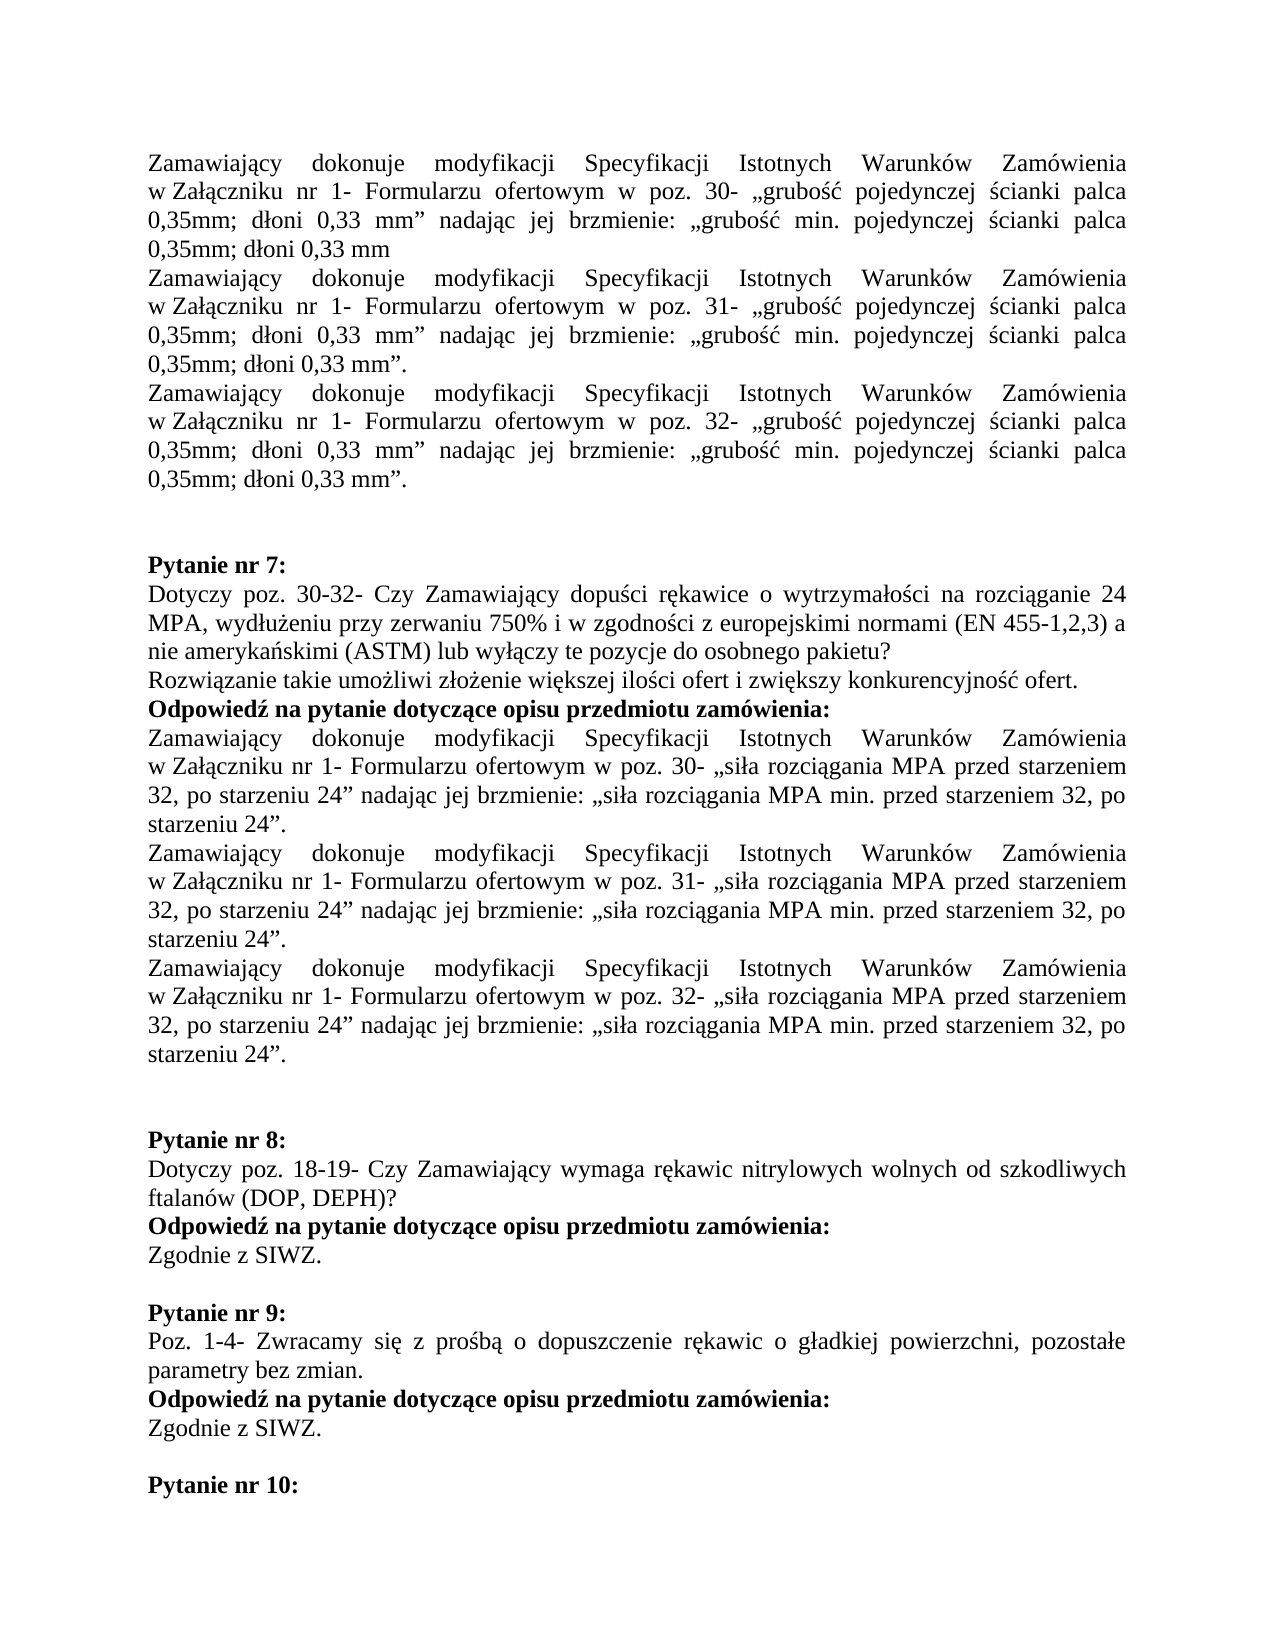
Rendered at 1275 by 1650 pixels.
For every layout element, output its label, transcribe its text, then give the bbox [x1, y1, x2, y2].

text Pytanie nr 10: [148, 1470, 1127, 1499]
text Zgodnie z SIWZ. [148, 1413, 1127, 1441]
text Zgodnie z SIWZ. [148, 1240, 1127, 1269]
text Odpowiedź na pytanie dotyczące opisu przedmiotu zamówienia: [148, 1211, 1127, 1240]
text Pytanie nr 8: [148, 1125, 1127, 1154]
text Odpowiedź na pytanie dotyczące opisu przedmiotu zamówienia: [148, 694, 1127, 723]
text Zamawiający dokonuje modyfikacji Specyfikacji Istotnych Warunków Zamówienia w Załączniku nr 1- Formularzu ofertowym w poz. 31- „siła rozciągania MPA przed starzeniem 32, po starzeniu 24” nadając jej brzmienie: „siła rozciągania MPA min. przed starzeniem 32, po starzeniu 24”. [148, 838, 1127, 953]
text Rozwiązanie takie umożliwi złożenie większej ilości ofert i zwiększy konkurencyjność ofert. [148, 665, 1127, 694]
text Zamawiający dokonuje modyfikacji Specyfikacji Istotnych Warunków Zamówienia w Załączniku nr 1- Formularzu ofertowym w poz. 30- „siła rozciągania MPA przed starzeniem 32, po starzeniu 24” nadając jej brzmienie: „siła rozciągania MPA min. przed starzeniem 32, po starzeniu 24”. [148, 723, 1127, 838]
text Dotyczy poz. 18-19- Czy Zamawiający wymaga rękawic nitrylowych wolnych od szkodliwych ftalanów (DOP, DEPH)? [148, 1154, 1127, 1211]
text Zamawiający dokonuje modyfikacji Specyfikacji Istotnych Warunków Zamówienia w Załączniku nr 1- Formularzu ofertowym w poz. 31- „grubość pojedynczej ścianki palca 0,35mm; dłoni 0,33 mm” nadając jej brzmienie: „grubość min. pojedynczej ścianki palca 0,35mm; dłoni 0,33 mm”. [148, 263, 1127, 378]
text Poz. 1-4- Zwracamy się z prośbą o dopuszczenie rękawic o gładkiej powierzchni, pozostałe parametry bez zmian. [148, 1326, 1127, 1384]
text Pytanie nr 7: [148, 550, 1127, 579]
text Dotyczy poz. 30-32- Czy Zamawiający dopuści rękawice o wytrzymałości na rozciąganie 24 MPA, wydłużeniu przy zerwaniu 750% i w zgodności z europejskimi normami (EN 455-1,2,3) a nie amerykańskimi (ASTM) lub wyłączy te pozycje do osobnego pakietu? [148, 579, 1127, 665]
text Pytanie nr 9: [148, 1298, 1127, 1326]
text Zamawiający dokonuje modyfikacji Specyfikacji Istotnych Warunków Zamówienia w Załączniku nr 1- Formularzu ofertowym w poz. 32- „siła rozciągania MPA przed starzeniem 32, po starzeniu 24” nadając jej brzmienie: „siła rozciągania MPA min. przed starzeniem 32, po starzeniu 24”. [148, 953, 1127, 1068]
text Zamawiający dokonuje modyfikacji Specyfikacji Istotnych Warunków Zamówienia w Załączniku nr 1- Formularzu ofertowym w poz. 30- „grubość pojedynczej ścianki palca 0,35mm; dłoni 0,33 mm” nadając jej brzmienie: „grubość min. pojedynczej ścianki palca 0,35mm; dłoni 0,33 mm [148, 148, 1127, 263]
text Zamawiający dokonuje modyfikacji Specyfikacji Istotnych Warunków Zamówienia w Załączniku nr 1- Formularzu ofertowym w poz. 32- „grubość pojedynczej ścianki palca 0,35mm; dłoni 0,33 mm” nadając jej brzmienie: „grubość min. pojedynczej ścianki palca 0,35mm; dłoni 0,33 mm”. [148, 378, 1127, 493]
text Odpowiedź na pytanie dotyczące opisu przedmiotu zamówienia: [148, 1384, 1127, 1413]
